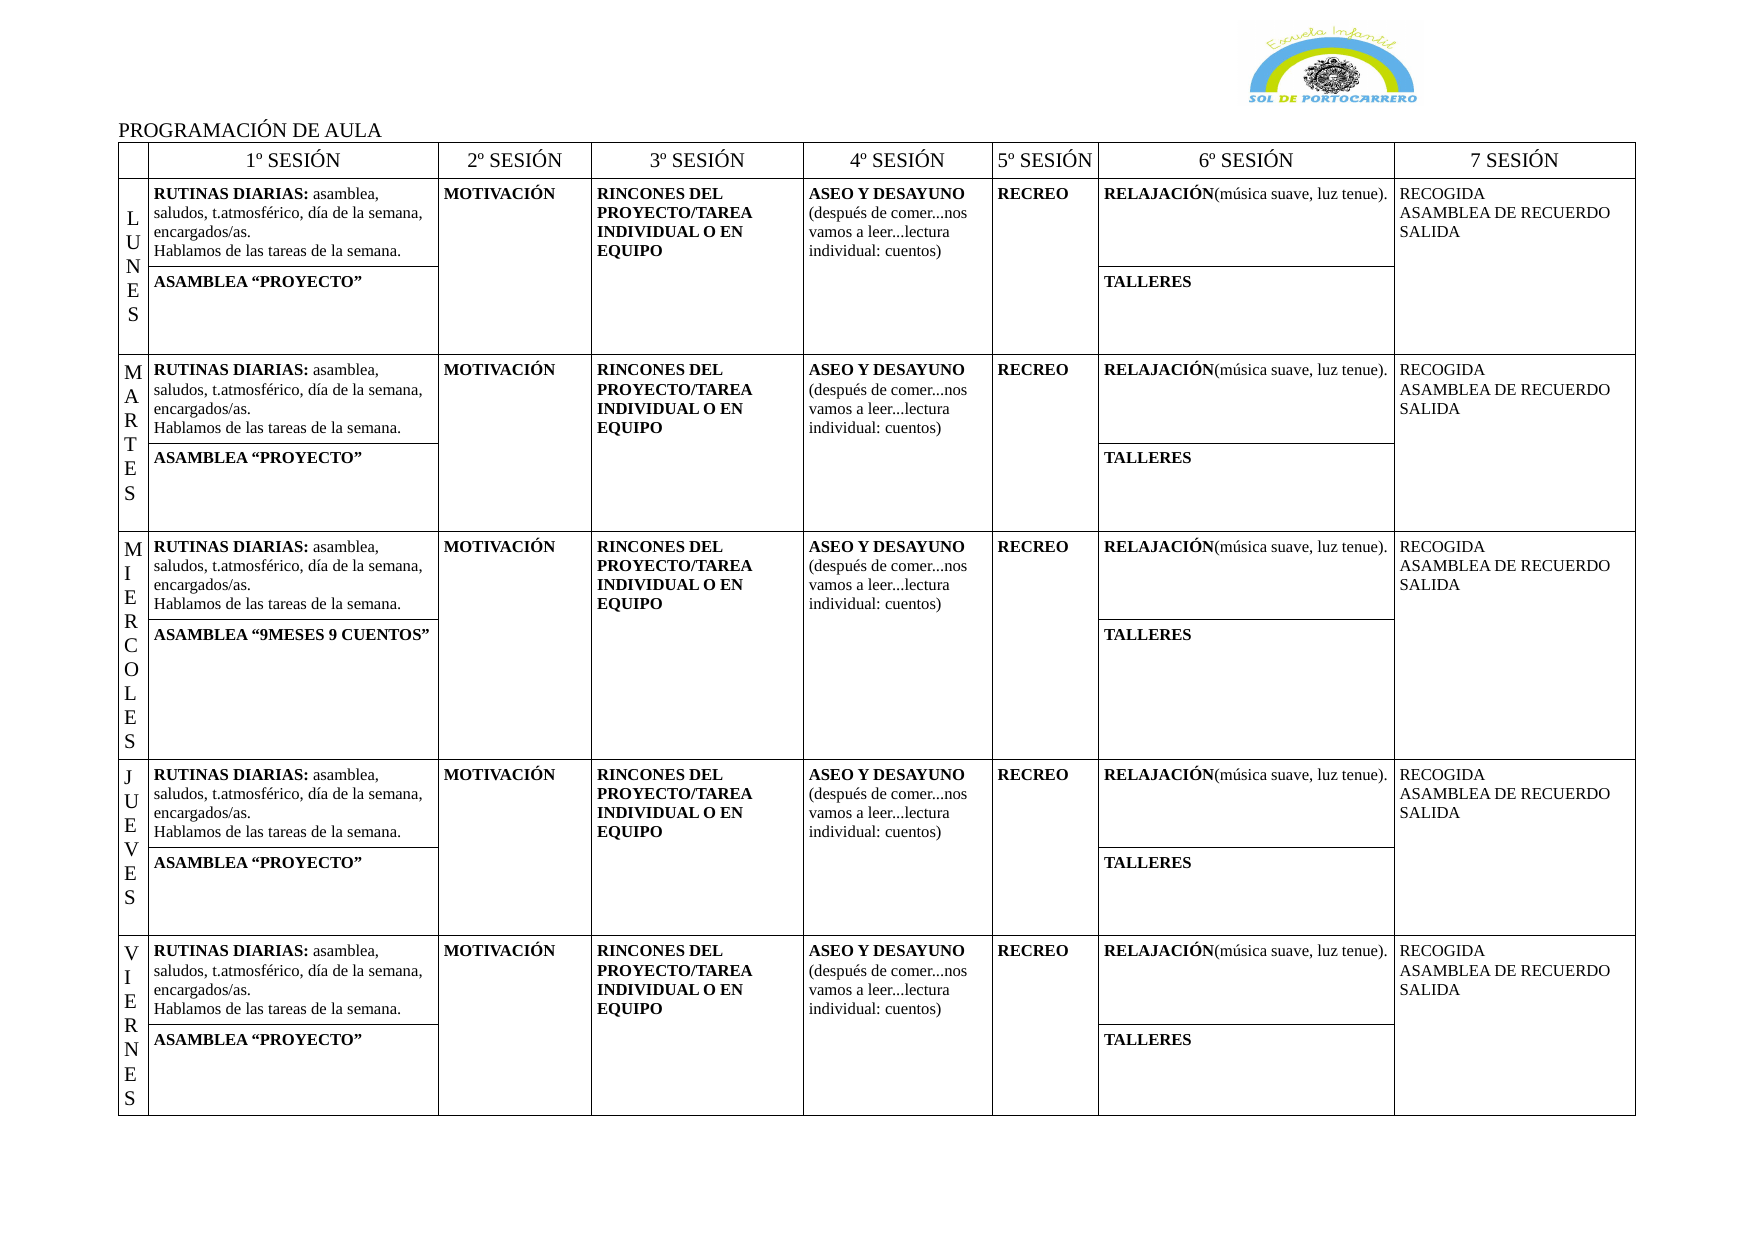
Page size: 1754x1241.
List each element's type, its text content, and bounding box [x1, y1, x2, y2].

table_cell MIERCOLES [119, 532, 148, 759]
table_cell ASAMBLEA “9MESES 9 CUENTOS” [149, 620, 438, 759]
table_header 7 SESIÓN [1395, 143, 1635, 178]
table_cell RECOGIDA ASAMBLEA DE RECUERDO SALIDA [1395, 760, 1635, 935]
table_cell RINCONES DEL PROYECTO/TAREA INDIVIDUAL O EN EQUIPO [592, 179, 803, 354]
table_cell ASAMBLEA “PROYECTO” [149, 267, 438, 354]
text PROGRAMACIÓN DE AULA [118, 118, 1636, 142]
table_cell L U N E S [119, 179, 148, 354]
table_cell RELAJACIÓN(música suave, luz tenue). [1099, 532, 1394, 619]
table_cell RUTINAS DIARIAS: asamblea, saludos, t.atmosférico, día de la semana, encargados/as. Hablamos de las tareas de la semana. [149, 179, 438, 266]
table_cell RECREO [993, 532, 1098, 759]
table_header [119, 143, 148, 178]
picture [1237, 20, 1424, 106]
table_cell RUTINAS DIARIAS: asamblea, saludos, t.atmosférico, día de la semana, encargados/as. Hablamos de las tareas de la semana. [149, 760, 438, 847]
table_cell JUEVES [119, 760, 148, 935]
table_cell RINCONES DEL PROYECTO/TAREA INDIVIDUAL O EN EQUIPO [592, 532, 803, 759]
table_cell MOTIVACIÓN [439, 532, 591, 759]
table_header 6º SESIÓN [1099, 143, 1394, 178]
table_cell RELAJACIÓN(música suave, luz tenue). [1099, 179, 1394, 266]
table_cell RECREO [993, 179, 1098, 354]
table_header 3º SESIÓN [592, 143, 803, 178]
table_cell ASEO Y DESAYUNO (después de comer...nos vamos a leer...lectura individual: cuentos) [804, 179, 992, 354]
table_header 2º SESIÓN [439, 143, 591, 178]
table_cell RECOGIDA ASAMBLEA DE RECUERDO SALIDA [1395, 936, 1635, 1115]
table_cell RELAJACIÓN(música suave, luz tenue). [1099, 355, 1394, 442]
table_cell ASAMBLEA “PROYECTO” [149, 1025, 438, 1115]
table_cell ASAMBLEA “PROYECTO” [149, 444, 438, 531]
table_cell RECOGIDA ASAMBLEA DE RECUERDO SALIDA [1395, 179, 1635, 354]
table_header 5º SESIÓN [993, 143, 1098, 178]
table_cell RUTINAS DIARIAS: asamblea, saludos, t.atmosférico, día de la semana, encargados/as. Hablamos de las tareas de la semana. [149, 355, 438, 442]
table_header 4º SESIÓN [804, 143, 992, 178]
table_cell MOTIVACIÓN [439, 355, 591, 531]
table_cell RECOGIDA ASAMBLEA DE RECUERDO SALIDA [1395, 532, 1635, 759]
table_cell ASEO Y DESAYUNO (después de comer...nos vamos a leer...lectura individual: cuentos) [804, 936, 992, 1115]
table_cell RECOGIDA ASAMBLEA DE RECUERDO SALIDA [1395, 355, 1635, 531]
table_cell VIERNES [119, 936, 148, 1115]
table_cell MOTIVACIÓN [439, 179, 591, 354]
table_cell RELAJACIÓN(música suave, luz tenue). [1099, 936, 1394, 1023]
table_cell MARTES [119, 355, 148, 531]
table_cell TALLERES [1099, 267, 1394, 354]
table_cell RECREO [993, 760, 1098, 935]
table_cell ASEO Y DESAYUNO (después de comer...nos vamos a leer...lectura individual: cuentos) [804, 760, 992, 935]
table_cell ASEO Y DESAYUNO (después de comer...nos vamos a leer...lectura individual: cuentos) [804, 355, 992, 531]
table_cell RINCONES DEL PROYECTO/TAREA INDIVIDUAL O EN EQUIPO [592, 936, 803, 1115]
table_cell RINCONES DEL PROYECTO/TAREA INDIVIDUAL O EN EQUIPO [592, 760, 803, 935]
table_cell RUTINAS DIARIAS: asamblea, saludos, t.atmosférico, día de la semana, encargados/as. Hablamos de las tareas de la semana. [149, 936, 438, 1023]
table_cell RECREO [993, 355, 1098, 531]
table_cell ASEO Y DESAYUNO (después de comer...nos vamos a leer...lectura individual: cuentos) [804, 532, 992, 759]
table_header 1º SESIÓN [149, 143, 438, 178]
table_cell ASAMBLEA “PROYECTO” [149, 848, 438, 935]
table_cell RUTINAS DIARIAS: asamblea, saludos, t.atmosférico, día de la semana, encargados/as. Hablamos de las tareas de la semana. [149, 532, 438, 619]
table_cell TALLERES [1099, 444, 1394, 531]
table_cell RINCONES DEL PROYECTO/TAREA INDIVIDUAL O EN EQUIPO [592, 355, 803, 531]
table_cell RELAJACIÓN(música suave, luz tenue). [1099, 760, 1394, 847]
table_cell MOTIVACIÓN [439, 936, 591, 1115]
table_cell TALLERES [1099, 620, 1394, 759]
table_cell MOTIVACIÓN [439, 760, 591, 935]
table_cell TALLERES [1099, 848, 1394, 935]
table_cell RECREO [993, 936, 1098, 1115]
table_cell TALLERES [1099, 1025, 1394, 1115]
